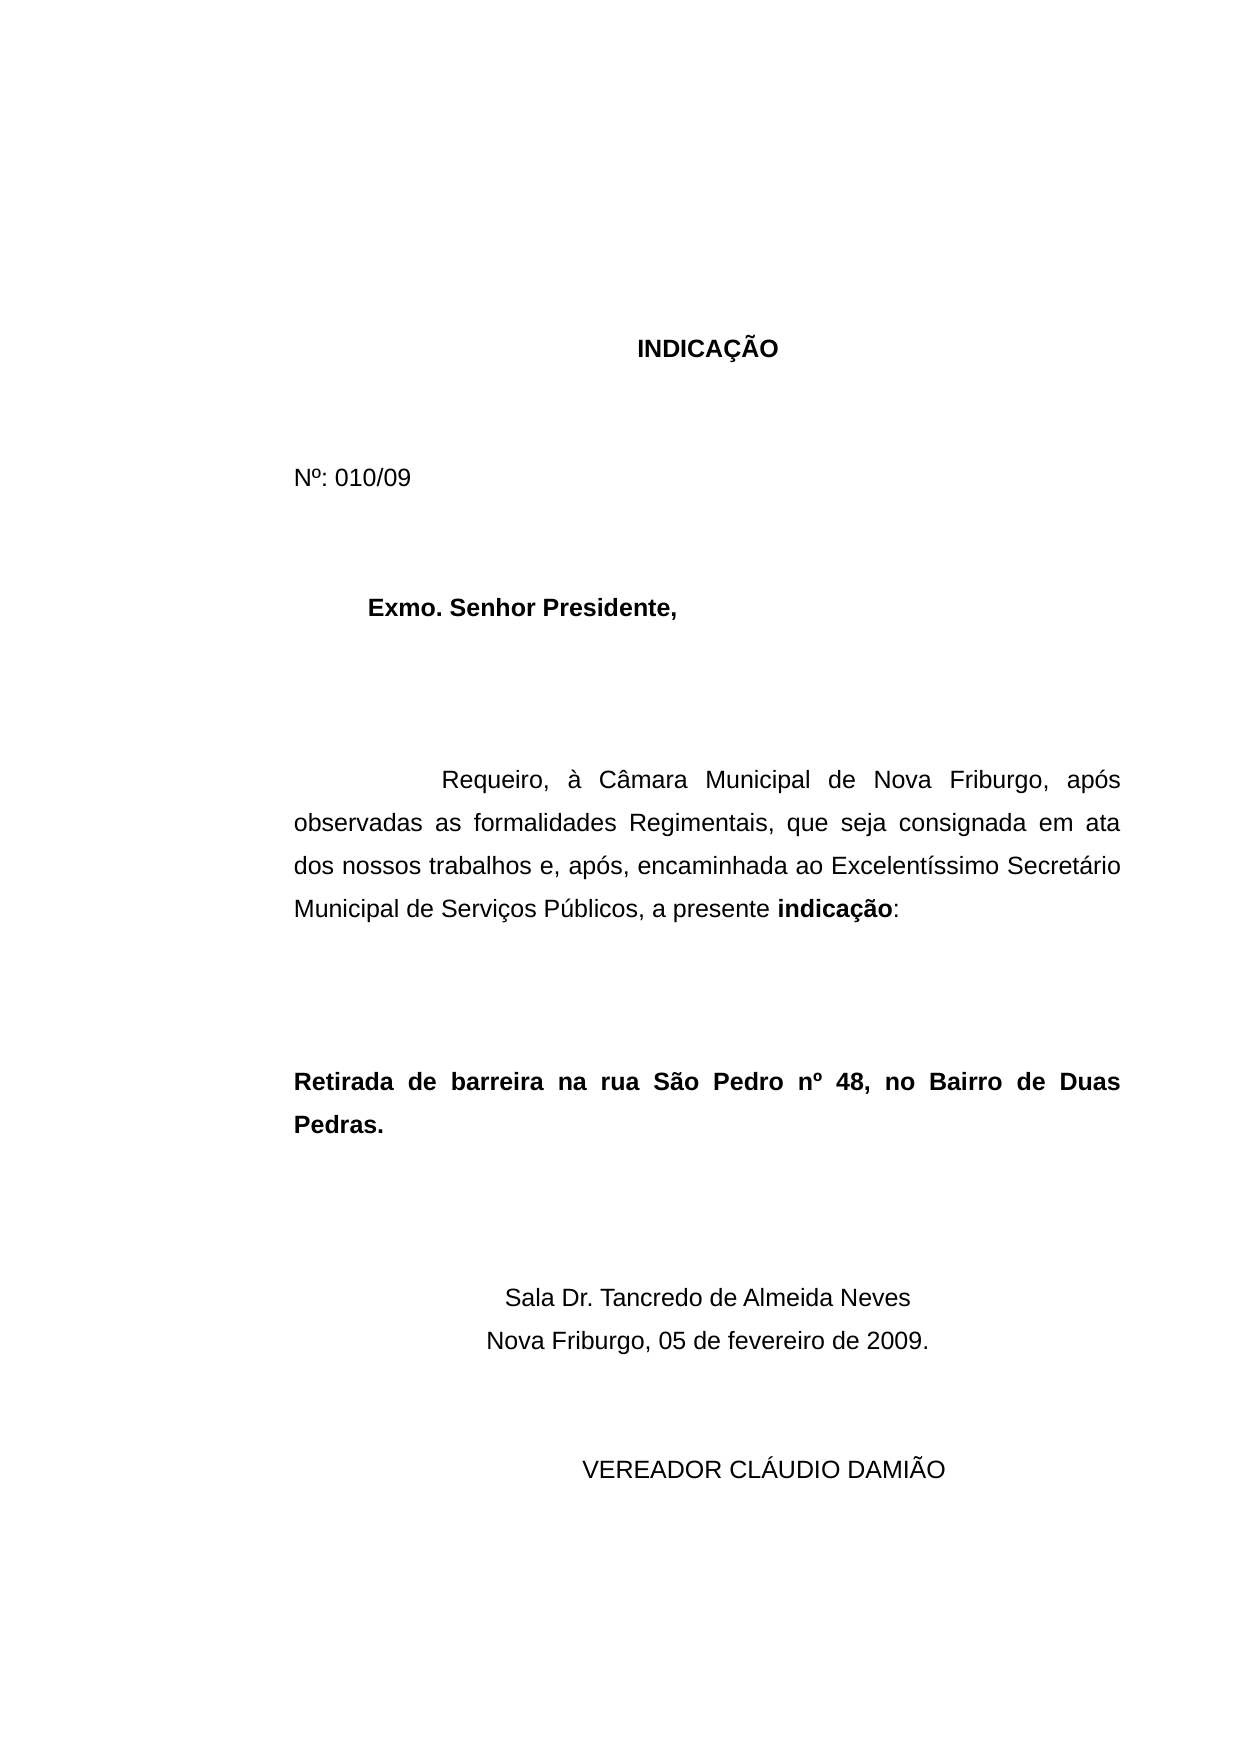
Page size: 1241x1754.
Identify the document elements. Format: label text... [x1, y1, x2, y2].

text Sala Dr. Tancredo de Almeida Neves [294, 1282, 1122, 1311]
text VEREADOR CLÁUDIO DAMIÃO [406, 1455, 1122, 1484]
text Requeiro, à Câmara Municipal de Nova Friburgo, após observadas as formalidades Regimentais, que seja consignada em ata dos nossos trabalhos e, após, encaminhada ao Excelentíssimo Secretário Municipal de Serviços Públicos, a presente indicação: [294, 765, 1122, 923]
text INDICAÇÃO [294, 334, 1122, 362]
text Retirada de barreira na rua São Pedro nº 48, no Bairro de Duas Pedras. [294, 1067, 1122, 1139]
text Nº: 010/09 [294, 463, 1122, 492]
text Nova Friburgo, 05 de fevereiro de 2009. [294, 1326, 1122, 1354]
text Exmo. Senhor Presidente, [294, 592, 1122, 621]
